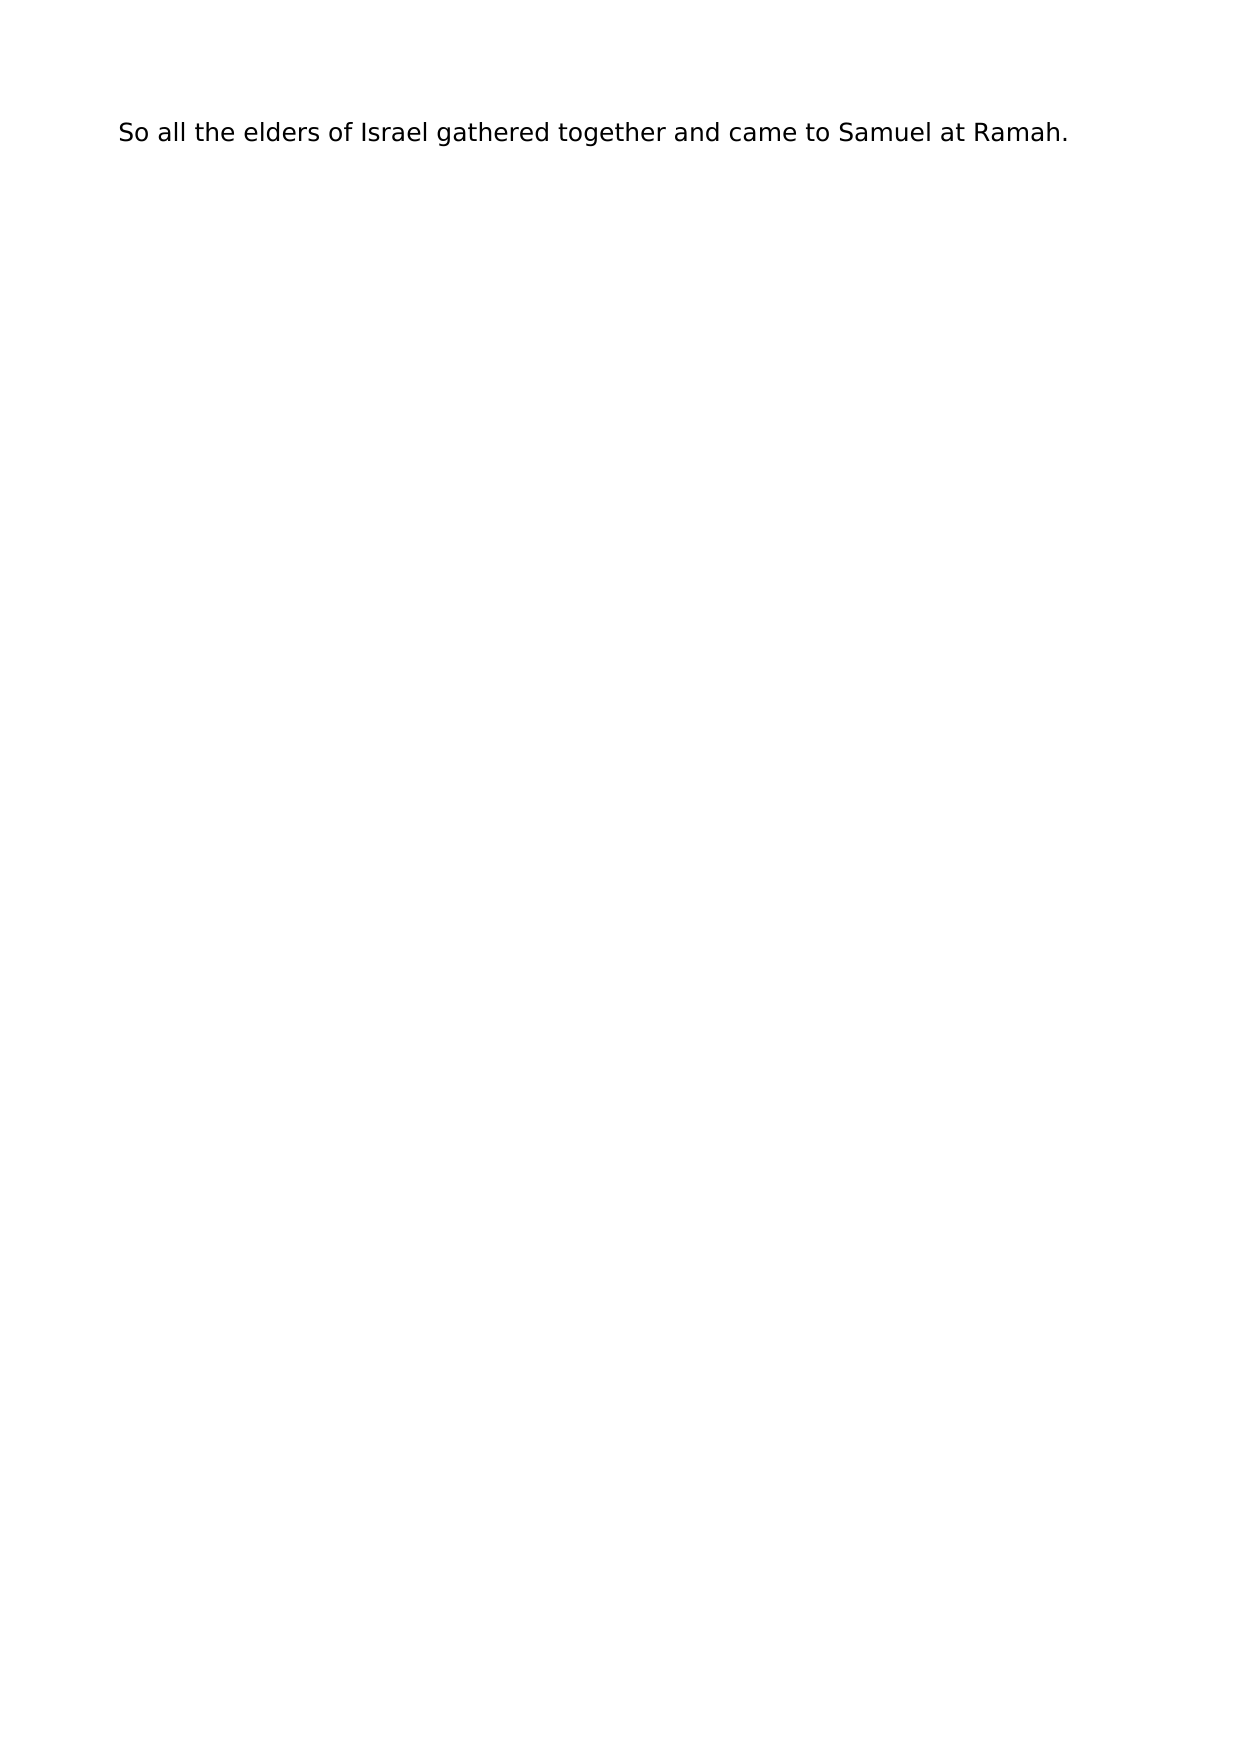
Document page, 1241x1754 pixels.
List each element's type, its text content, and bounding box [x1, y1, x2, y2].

text So all the elders of Israel gathered together and came to Samuel at Ramah. [118, 118, 1122, 147]
